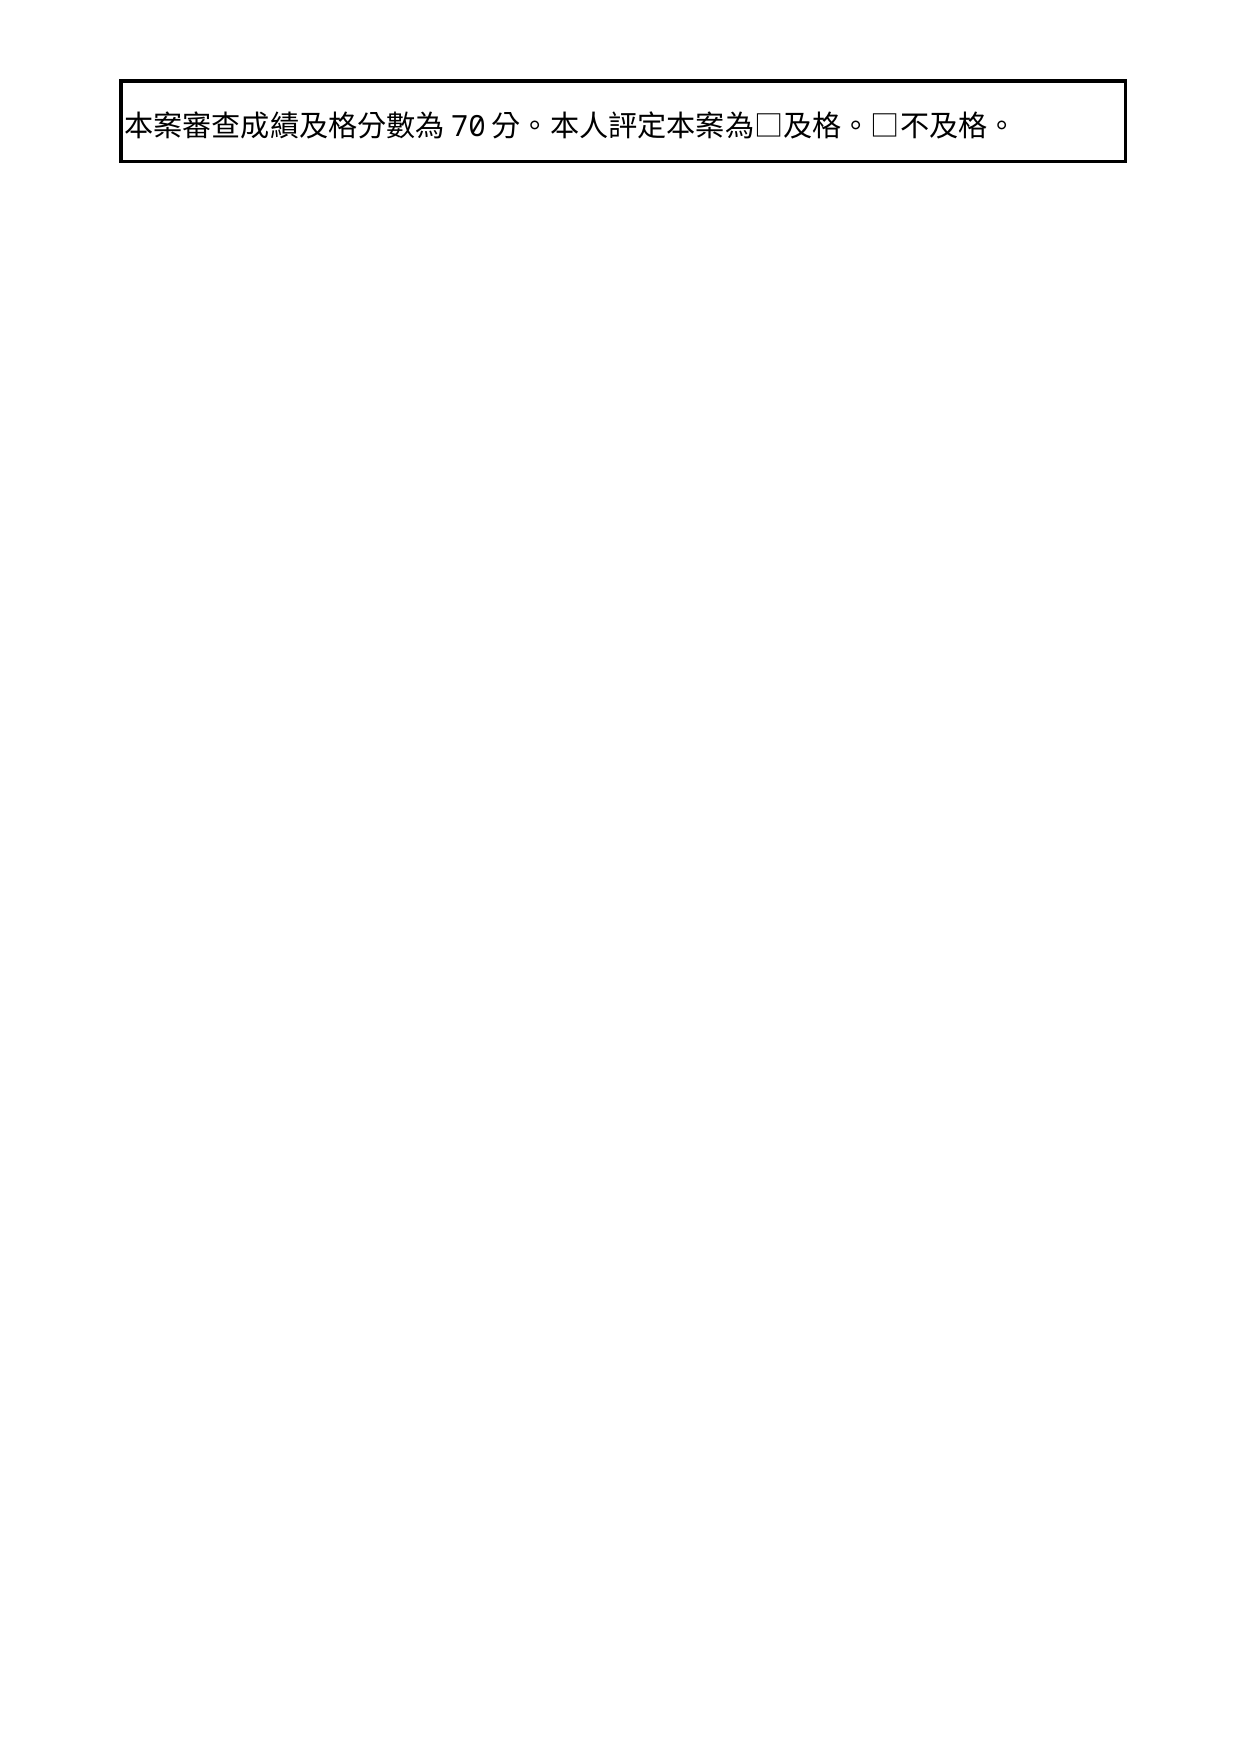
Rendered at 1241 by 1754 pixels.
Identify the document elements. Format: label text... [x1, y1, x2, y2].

table_cell 本案審查成績及格分數為70分。本人評定本案為□及格。□不及格。 [123, 83, 1124, 160]
